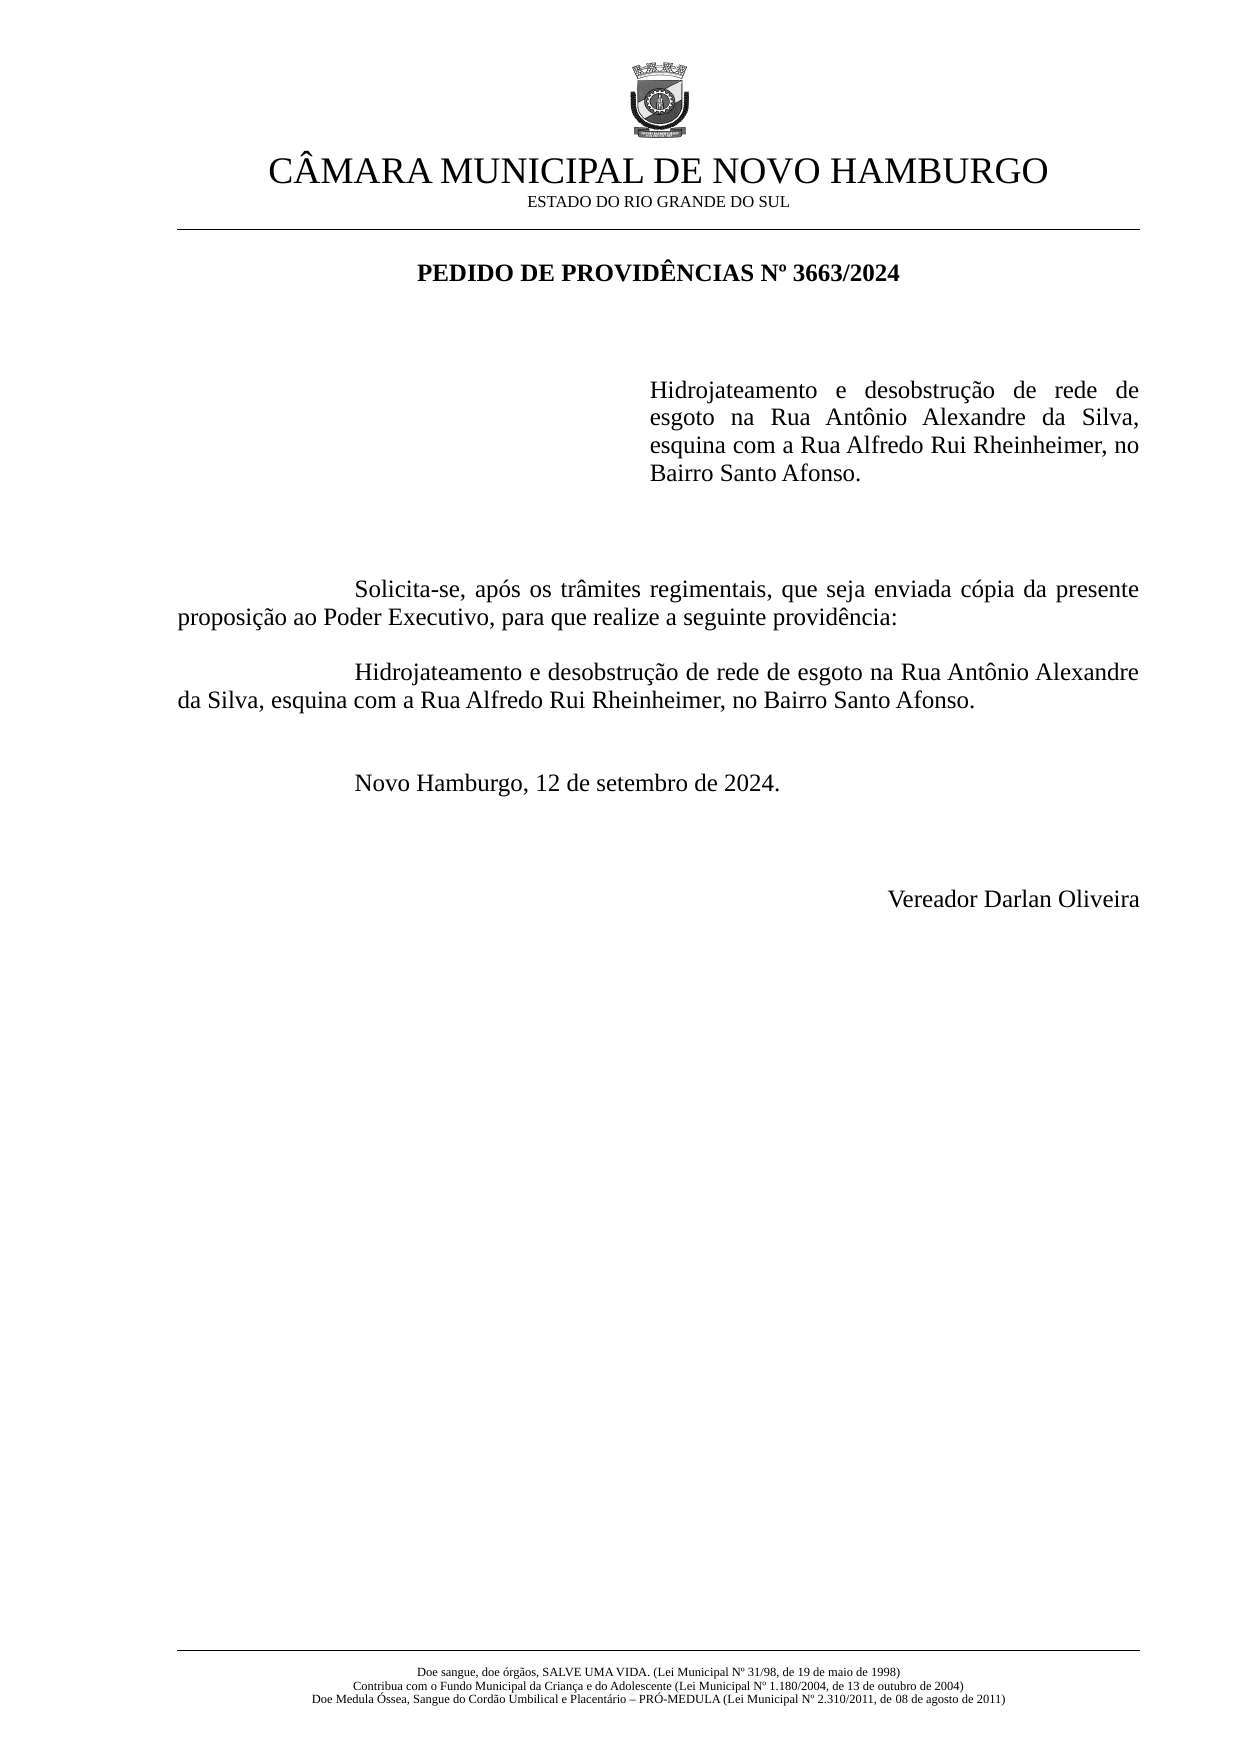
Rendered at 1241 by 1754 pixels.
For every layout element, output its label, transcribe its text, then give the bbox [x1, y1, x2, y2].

text PEDIDO DE PROVIDÊNCIAS Nº 3663/2024 [177, 259, 1140, 287]
list Hidrojateamento e desobstrução de rede de esgoto na Rua Antônio Alexandre da Silva, esquina com a Rua Alfredo Rui Rheinheimer, no Bairro Santo Afonso. [649, 376, 1140, 487]
text Solicita-se, após os trâmites regimentais, que seja enviada cópia da presente proposição ao Poder Executivo, para que realize a seguinte providência: [177, 575, 1140, 631]
text Novo Hamburgo, 12 de setembro de 2024. [177, 769, 1140, 797]
text Hidrojateamento e desobstrução de rede de esgoto na Rua Antônio Alexandre da Silva, esquina com a Rua Alfredo Rui Rheinheimer, no Bairro Santo Afonso. [177, 658, 1140, 714]
text Vereador Darlan Oliveira [649, 885, 1140, 913]
